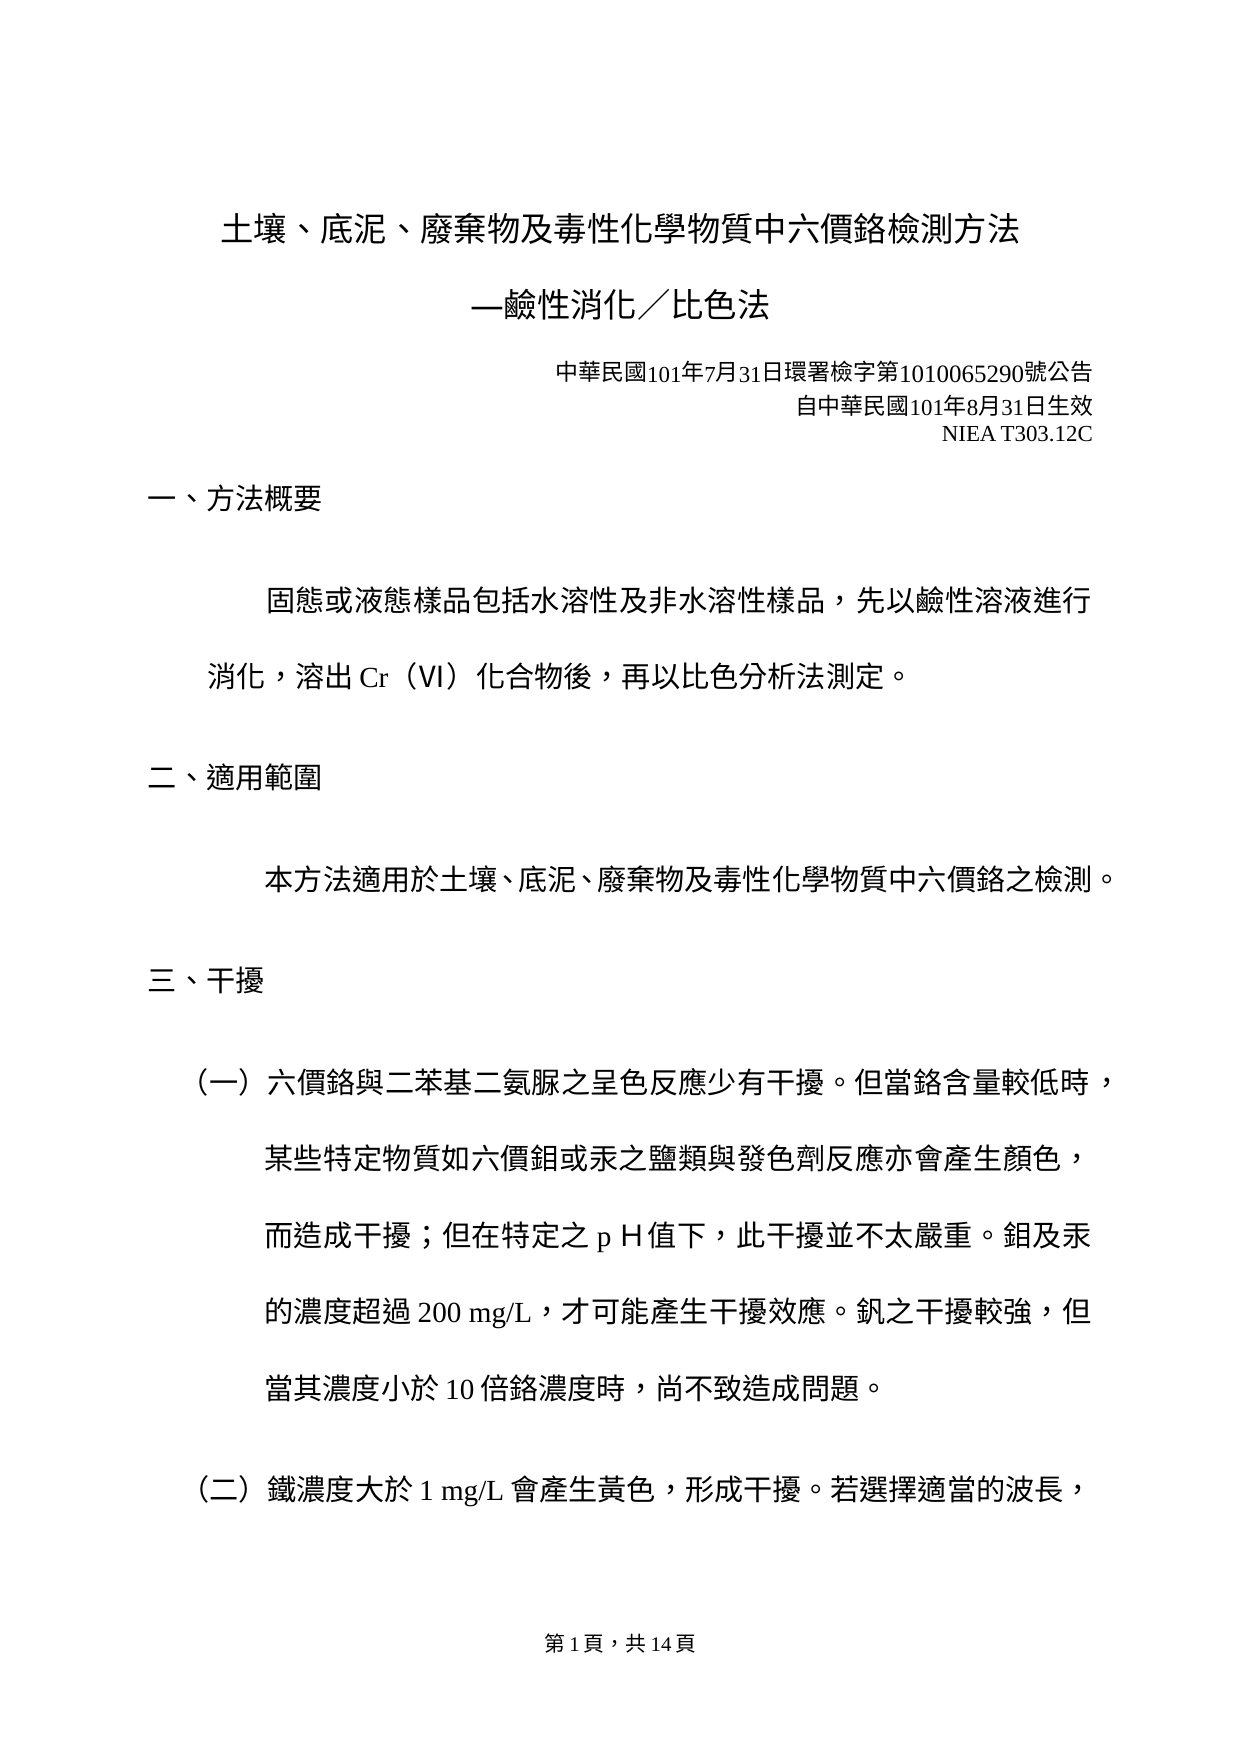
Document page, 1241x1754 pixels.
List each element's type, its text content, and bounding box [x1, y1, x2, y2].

text 自中華民國101年8月31日生效 [148, 387, 1092, 421]
text （一）六價鉻與二苯基二氨脲之呈色反應少有干擾。但當鉻含量較低時，某些特定物質如六價鉬或汞之鹽類與發色劑反應亦會產生顏色，而造成干擾；但在特定之pＨ值下，此干擾並不太嚴重。鉬及汞的濃度超過200 mg/L，才可能產生干擾效應。釩之干擾較強，但當其濃度小於10倍鉻濃度時，尚不致造成問題。 [179, 1042, 1092, 1425]
text 三、干擾 [148, 941, 1092, 1017]
text 固態或液態樣品包括水溶性及非水溶性樣品，先以鹼性溶液進行消化，溶出Cr（Ⅵ）化合物後，再以比色分析法測定。 [207, 560, 1092, 713]
text 土壤、底泥、廢棄物及毒性化學物質中六價鉻檢測方法 —鹼性消化／比色法 [148, 189, 1092, 342]
text 二、適用範圍 [148, 738, 1092, 814]
text 一、方法概要 [148, 459, 1092, 535]
text 中華民國101年7月31日環署檢字第1010065290號公告 [148, 354, 1092, 387]
text NIEA T303.12C [422, 421, 1092, 446]
text （二）鐵濃度大於1 mg/L會產生黃色，形成干擾。若選擇適當的波長， [180, 1450, 1092, 1526]
text 本方法適用於土壤、底泥、廢棄物及毒性化學物質中六價鉻之檢測。 [206, 839, 1092, 916]
